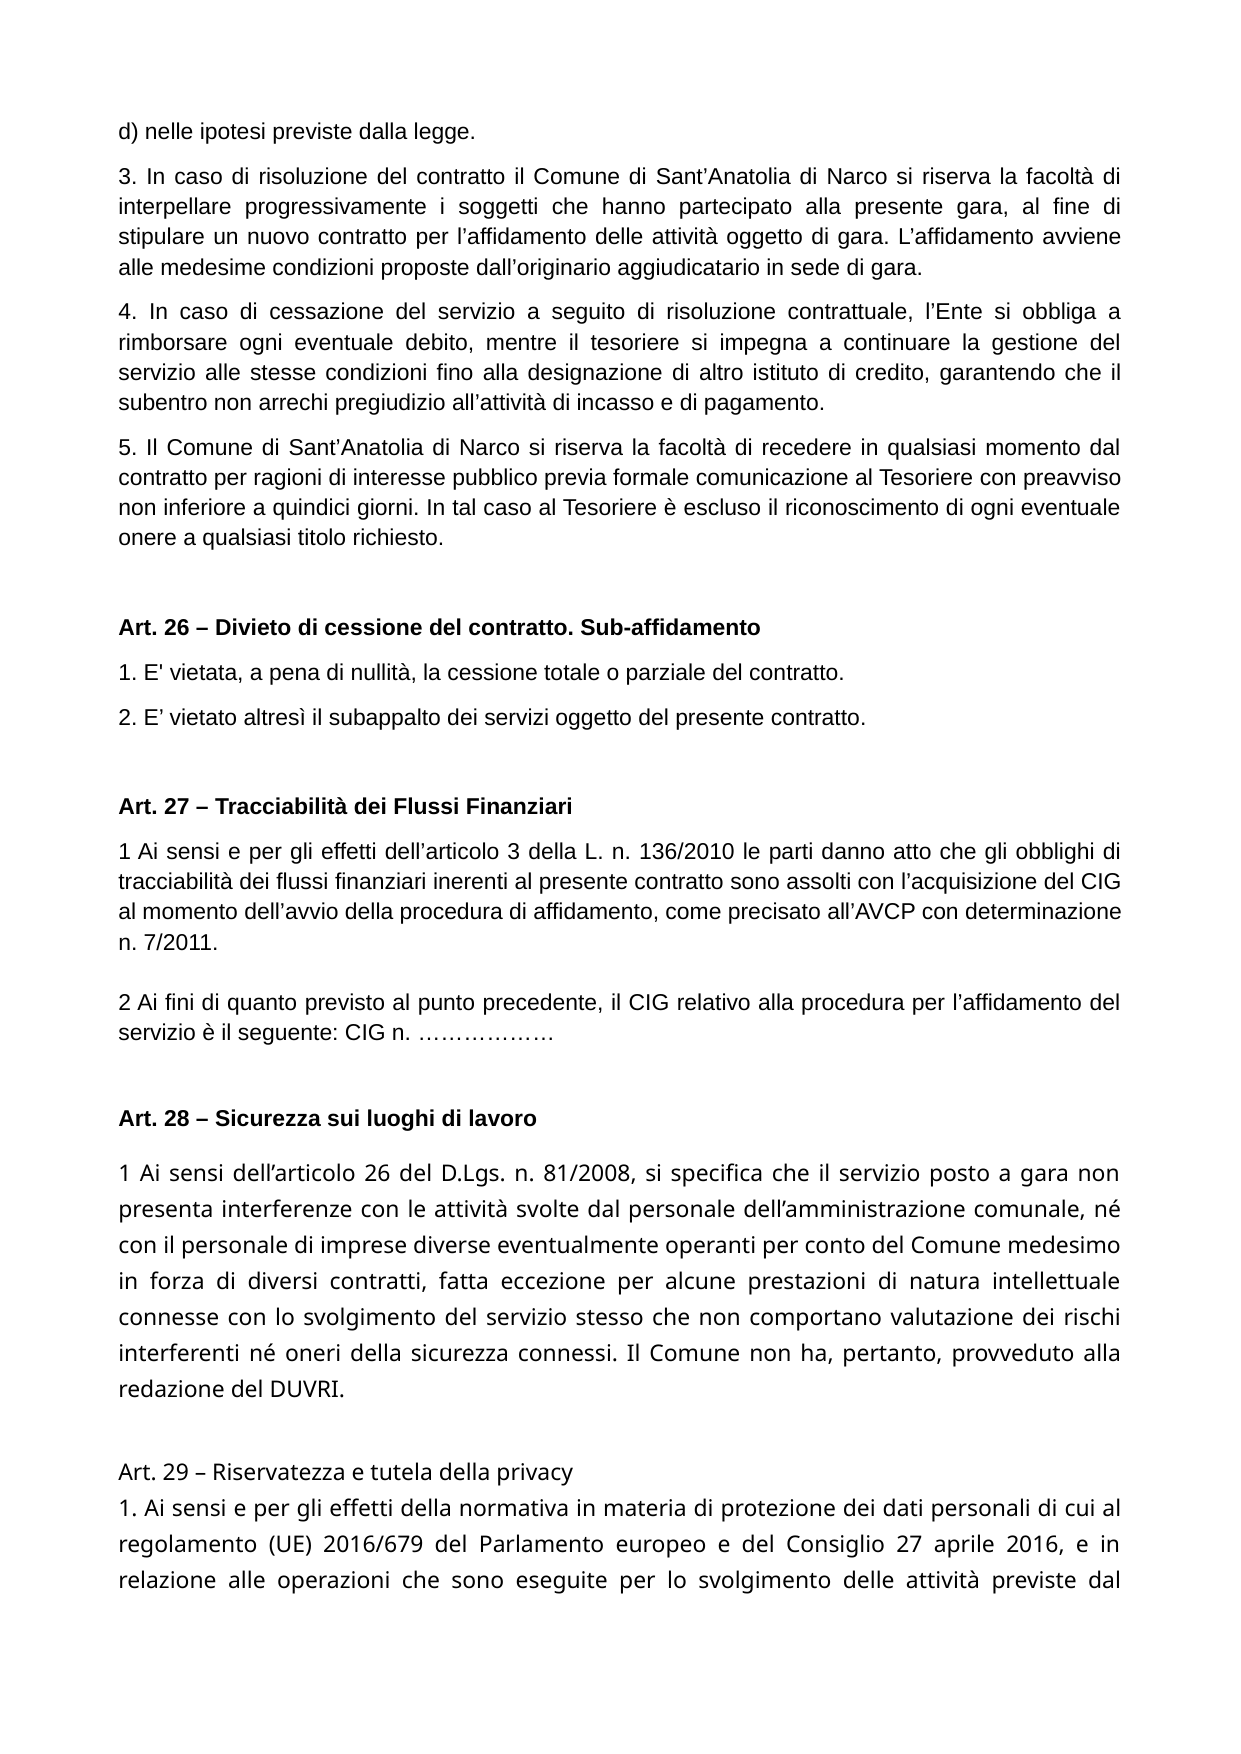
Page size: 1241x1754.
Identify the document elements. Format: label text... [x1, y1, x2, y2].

text 5. Il Comune di Sant’Anatolia di Narco si riserva la facoltà di recedere in qualsiasi momento dal contratto per ragioni di interesse pubblico previa formale comunicazione al Tesoriere con preavviso non inferiore a quindici giorni. In tal caso al Tesoriere è escluso il riconoscimento di ogni eventuale onere a qualsiasi titolo richiesto. [118, 434, 1122, 551]
text 1. Ai sensi e per gli effetti della normativa in materia di protezione dei dati personali di cui al regolamento (UE) 2016/679 del Parlamento europeo e del Consiglio 27 aprile 2016, e in relazione alle operazioni che sono eseguite per lo svolgimento delle attività previste dal [118, 1492, 1122, 1595]
text Art. 29 – Riservatezza e tutela della privacy [118, 1456, 1122, 1488]
text 1 Ai sensi dell’articolo 26 del D.Lgs. n. 81/2008, si specifica che il servizio posto a gara non presenta interferenze con le attività svolte dal personale dell’amministrazione comunale, né con il personale di imprese diverse eventualmente operanti per conto del Comune medesimo in forza di diversi contratti, fatta eccezione per alcune prestazioni di natura intellettuale connesse con lo svolgimento del servizio stesso che non comportano valutazione dei rischi interferenti né oneri della sicurezza connessi. Il Comune non ha, pertanto, provveduto alla redazione del DUVRI. [118, 1157, 1122, 1404]
text Art. 26 – Divieto di cessione del contratto. Sub-affidamento [118, 614, 1122, 640]
text 2. E’ vietato altresì il subappalto dei servizi oggetto del presente contratto. [118, 703, 1122, 730]
text 4. In caso di cessazione del servizio a seguito di risoluzione contrattuale, l’Ente si obbliga a rimborsare ogni eventuale debito, mentre il tesoriere si impegna a continuare la gestione del servizio alle stesse condizioni fino alla designazione di altro istituto di credito, garantendo che il subentro non arrechi pregiudizio all’attività di incasso e di pagamento. [118, 298, 1122, 415]
text d) nelle ipotesi previste dalla legge. [118, 118, 1122, 144]
text 1 Ai sensi e per gli effetti dell’articolo 3 della L. n. 136/2010 le parti danno atto che gli obblighi di tracciabilità dei flussi finanziari inerenti al presente contratto sono assolti con l’acquisizione del CIG al momento dell’avvio della procedura di affidamento, come precisato all’AVCP con determinazione n. 7/2011. [118, 838, 1122, 955]
text Art. 27 – Tracciabilità dei Flussi Finanziari [118, 793, 1122, 819]
text Art. 28 – Sicurezza sui luoghi di lavoro [118, 1104, 1122, 1131]
text 3. In caso di risoluzione del contratto il Comune di Sant’Anatolia di Narco si riserva la facoltà di interpellare progressivamente i soggetti che hanno partecipato alla presente gara, al fine di stipulare un nuovo contratto per l’affidamento delle attività oggetto di gara. L’affidamento avviene alle medesime condizioni proposte dall’originario aggiudicatario in sede di gara. [118, 163, 1122, 280]
text 1. E' vietata, a pena di nullità, la cessione totale o parziale del contratto. [118, 659, 1122, 685]
text 2 Ai fini di quanto previsto al punto precedente, il CIG relativo alla procedura per l’affidamento del servizio è il seguente: CIG n. ……………… [118, 989, 1122, 1046]
